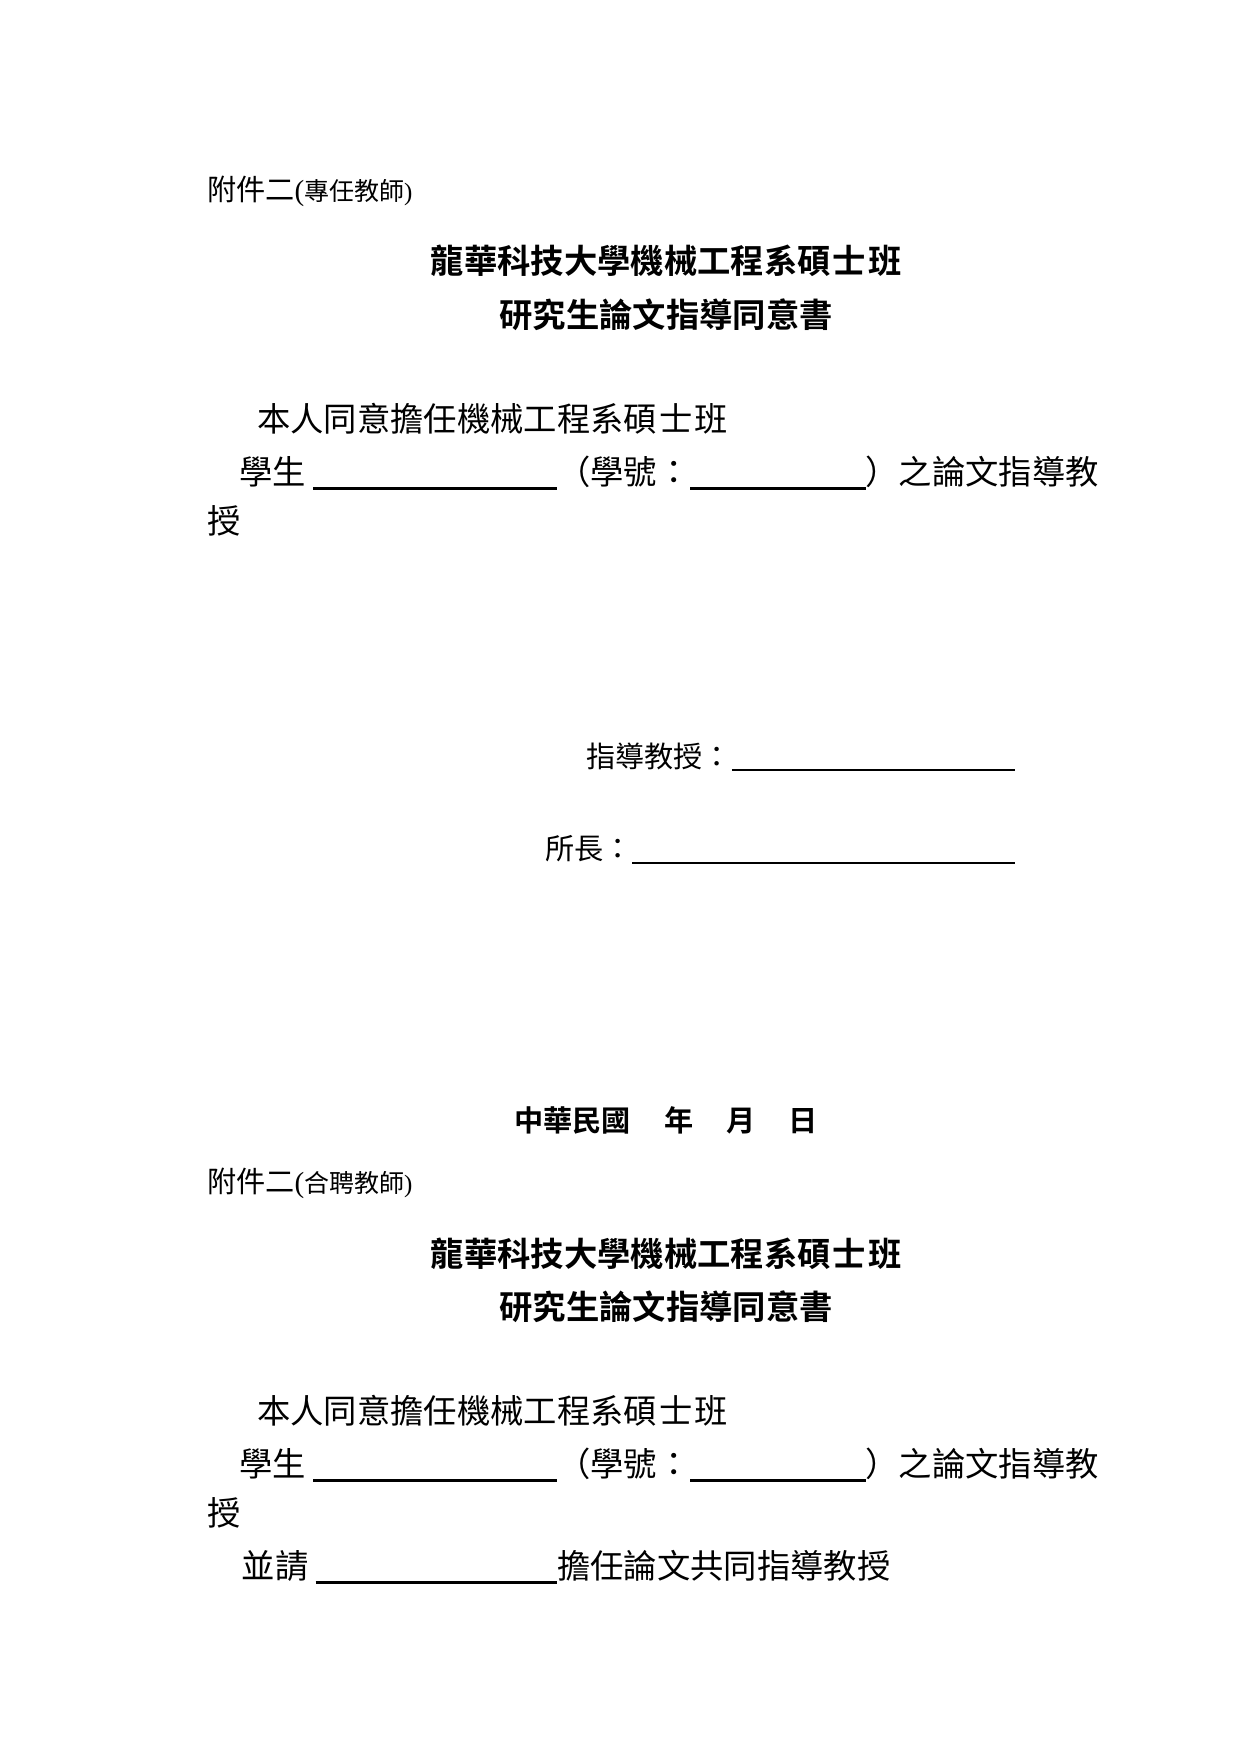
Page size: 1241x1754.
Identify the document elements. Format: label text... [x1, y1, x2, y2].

text 本人同意擔任機械工程系碩士班 [207, 393, 1125, 441]
text 本人同意擔任機械工程系碩士班 [207, 1385, 1125, 1433]
text 學生 （學號： ）之論文指導教授 [207, 446, 1125, 543]
text 附件二(專任教師) [207, 166, 1125, 209]
text 研究生論文指導同意書 [207, 1281, 1125, 1329]
text 龍華科技大學機械工程系碩士班 [207, 1227, 1125, 1276]
text 並請 擔任論文共同指導教授 [207, 1540, 1125, 1588]
text 中華民國 年 月 日 [207, 1098, 1125, 1140]
text 研究生論文指導同意書 [207, 288, 1125, 337]
text 學生 （學號： ）之論文指導教授 [207, 1438, 1125, 1535]
text 附件二(合聘教師) [207, 1159, 1125, 1201]
text 所長： [207, 826, 1125, 868]
text 龍華科技大學機械工程系碩士班 [207, 235, 1125, 283]
text 指導教授： [557, 733, 1125, 776]
